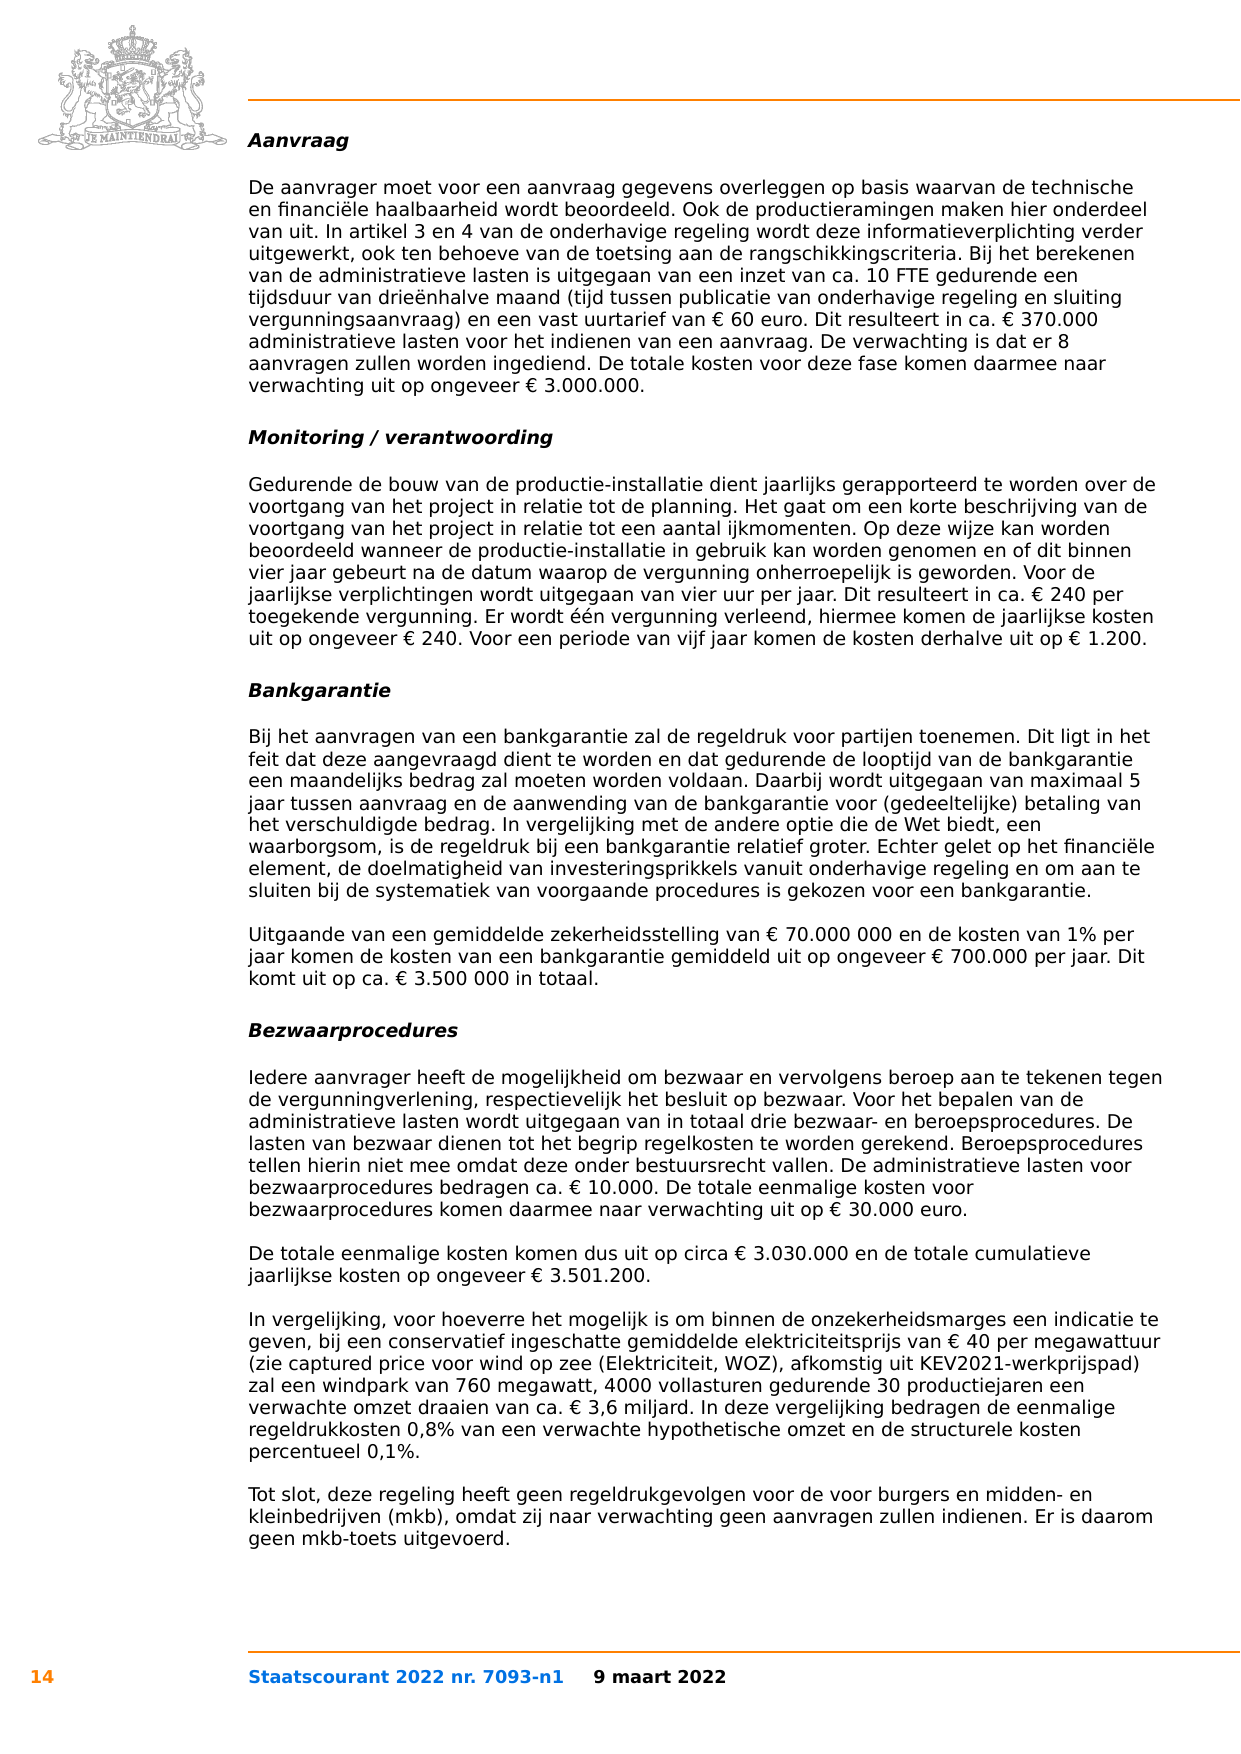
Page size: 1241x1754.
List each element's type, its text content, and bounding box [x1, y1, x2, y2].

text Tot slot, deze regeling heeft geen regeldrukgevolgen voor de voor burgers en midden- en kleinbedrijven (mkb), omdat zij naar verwachting geen aanvragen zullen indienen. Er is daarom geen mkb-toets uitgevoerd. [248, 1484, 1163, 1550]
picture [38, 25, 227, 150]
subtitle Aanvraag [248, 130, 1163, 152]
subtitle Bezwaarprocedures [248, 1020, 1163, 1042]
subtitle Monitoring / verantwoording [248, 427, 1163, 449]
subtitle Bankgarantie [248, 679, 1163, 701]
text De totale eenmalige kosten komen dus uit op circa € 3.030.000 en de totale cumulatieve jaarlijkse kosten op ongeveer € 3.501.200. [248, 1243, 1163, 1287]
text Iedere aanvrager heeft de mogelijkheid om bezwaar en vervolgens beroep aan te tekenen tegen de vergunningverlening, respectievelijk het besluit op bezwaar. Voor het bepalen van de administratieve lasten wordt uitgegaan van in totaal drie bezwaar- en beroepsprocedures. De lasten van bezwaar dienen tot het begrip regelkosten te worden gerekend. Beroepsprocedures tellen hierin niet mee omdat deze onder bestuursrecht vallen. De administratieve lasten voor bezwaarprocedures bedragen ca. € 10.000. De totale eenmalige kosten voor bezwaarprocedures komen daarmee naar verwachting uit op € 30.000 euro. [248, 1067, 1163, 1221]
text Uitgaande van een gemiddelde zekerheidsstelling van € 70.000 000 en de kosten van 1% per jaar komen de kosten van een bankgarantie gemiddeld uit op ongeveer € 700.000 per jaar. Dit komt uit op ca. € 3.500 000 in totaal. [248, 924, 1163, 990]
text De aanvrager moet voor een aanvraag gegevens overleggen op basis waarvan de technische en financiële haalbaarheid wordt beoordeeld. Ook de productieramingen maken hier onderdeel van uit. In artikel 3 en 4 van de onderhavige regeling wordt deze informatieverplichting verder uitgewerkt, ook ten behoeve van de toetsing aan de rangschikkingscriteria. Bij het berekenen van de administratieve lasten is uitgegaan van een inzet van ca. 10 FTE gedurende een tijdsduur van drieënhalve maand (tijd tussen publicatie van onderhavige regeling en sluiting vergunningsaanvraag) en een vast uurtarief van € 60 euro. Dit resulteert in ca. € 370.000 administratieve lasten voor het indienen van een aanvraag. De verwachting is dat er 8 aanvragen zullen worden ingediend. De totale kosten voor deze fase komen daarmee naar verwachting uit op ongeveer € 3.000.000. [248, 177, 1163, 397]
text In vergelijking, voor hoeverre het mogelijk is om binnen de onzekerheidsmarges een indicatie te geven, bij een conservatief ingeschatte gemiddelde elektriciteitsprijs van € 40 per megawattuur (zie captured price voor wind op zee (Elektriciteit, WOZ), afkomstig uit KEV2021-werkprijspad) zal een windpark van 760 megawatt, 4000 vollasturen gedurende 30 productiejaren een verwachte omzet draaien van ca. € 3,6 miljard. In deze vergelijking bedragen de eenmalige regeldrukkosten 0,8% van een verwachte hypothetische omzet en de structurele kosten percentueel 0,1%. [248, 1309, 1163, 1462]
text Bij het aanvragen van een bankgarantie zal de regeldruk voor partijen toenemen. Dit ligt in het feit dat deze aangevraagd dient te worden en dat gedurende de looptijd van de bankgarantie een maandelijks bedrag zal moeten worden voldaan. Daarbij wordt uitgegaan van maximaal 5 jaar tussen aanvraag en de aanwending van de bankgarantie voor (gedeeltelijke) betaling van het verschuldigde bedrag. In vergelijking met de andere optie die de Wet biedt, een waarborgsom, is de regeldruk bij een bankgarantie relatief groter. Echter gelet op het financiële element, de doelmatigheid van investeringsprikkels vanuit onderhavige regeling en om aan te sluiten bij de systematiek van voorgaande procedures is gekozen voor een bankgarantie. [248, 726, 1163, 902]
text Gedurende de bouw van de productie-installatie dient jaarlijks gerapporteerd te worden over de voortgang van het project in relatie tot de planning. Het gaat om een korte beschrijving van de voortgang van het project in relatie tot een aantal ijkmomenten. Op deze wijze kan worden beoordeeld wanneer de productie-installatie in gebruik kan worden genomen en of dit binnen vier jaar gebeurt na de datum waarop de vergunning onherroepelijk is geworden. Voor de jaarlijkse verplichtingen wordt uitgegaan van vier uur per jaar. Dit resulteert in ca. € 240 per toegekende vergunning. Er wordt één vergunning verleend, hiermee komen de jaarlijkse kosten uit op ongeveer € 240. Voor een periode van vijf jaar komen de kosten derhalve uit op € 1.200. [248, 474, 1163, 649]
